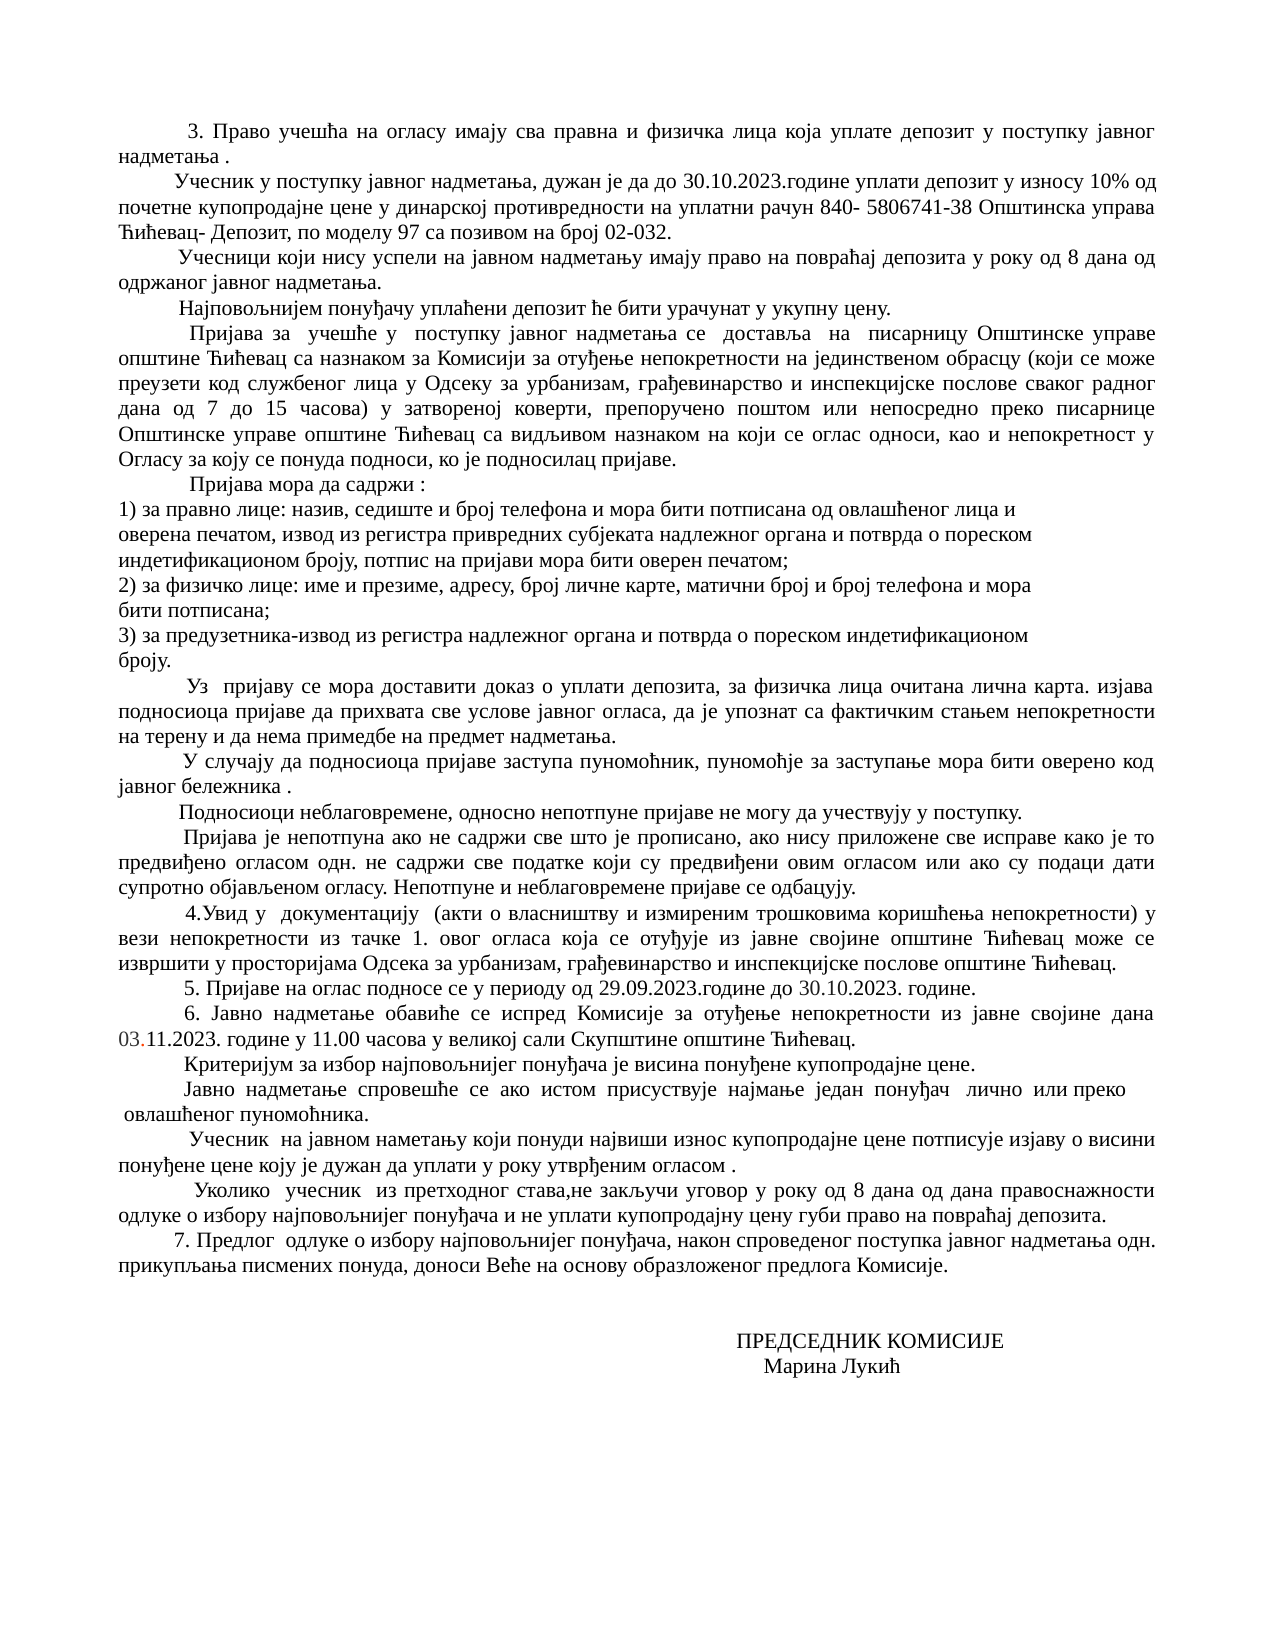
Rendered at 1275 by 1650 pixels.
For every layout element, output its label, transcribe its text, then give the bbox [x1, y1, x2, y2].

text бити потписана; [118, 597, 1157, 622]
text 2) за физичко лице: име и презиме, адресу, број личне карте, матични број и број телефона и мора [118, 572, 1157, 597]
text Учесник у поступку јавног надметања, дужан је да до 30.10.2023.године уплати депозит у износу 10% од почетне купопродајне цене у динарској противредности на уплатни рачун 840- 5806741-38 Општинска управа Ћићевац- Депозит, по моделу 97 са позивом на број 02-032. [118, 168, 1157, 244]
text индетификационом броју, потпис на пријави мора бити оверен печатом; [118, 547, 1157, 572]
text 3) за предузетника-извод из регистра надлежног органа и потврда о пореском индетификационом [118, 622, 1157, 647]
text ПРЕДСЕДНИК КОМИСИЈЕ [118, 1328, 1157, 1353]
text 1) за правно лице: назив, седиште и број телефона и мора бити потписана од овлашћеног лица и [118, 496, 1157, 521]
text 4.Увид у документацију (акти о власништву и измиреним трошковима коришћења непокретности) у вези непокретности из тачке 1. овог огласа која се отуђује из јавне својине општине Ћићевац може се извршити у просторијама Одсека за урбанизам, грађевинарство и инспекцијске послове општине Ћићевац. [118, 899, 1157, 975]
text овлашћеног пуномоћника. [118, 1101, 1157, 1126]
text У случају да подносиоца пријаве заступа пуномоћник, пуномоћје за заступање мора бити оверено код јавног бележника . [118, 748, 1157, 799]
text Уколико учесник из претходног става,не закључи уговор у року од 8 дана од дана правоснажности одлуке о избору најповољнијег понуђача и не уплати купопродајну цену губи право на повраћај депозита. [118, 1177, 1157, 1227]
text оверена печатом, извод из регистра привредних субјеката надлежног органа и потврда о пореском [118, 521, 1157, 547]
text 6. Јавно надметање обавиће се испред Комисије за отуђење непокретности из јавне својине дана 03.11.2023. године у 11.00 часова у великој сали Скупштине општине Ћићевац. [118, 1000, 1157, 1051]
text 3. Право учешћа на огласу имају сва правна и физичка лица која уплате депозит у поступку јавног надметања . [118, 118, 1157, 168]
text Критеријум за избор најповољнијег понуђача је висина понуђене купопродајне цене. [118, 1051, 1157, 1076]
text Пријава мора да садржи : [118, 471, 1157, 496]
text Пријава је непотпуна ако не садржи све што је прописано, ако нису приложене све исправе како је то предвиђено огласом одн. не садржи све податке који су предвиђени овим огласом или ако су подаци дати супротно објављеном огласу. Непотпуне и неблаговремене пријаве се одбацују. [118, 824, 1157, 899]
text Подносиоци неблаговремене, односно непотпуне пријаве не могу да учествују у поступку. [118, 799, 1157, 824]
text Јавно надметање спровешће се ако истом присуствује најмање један понуђач лично или преко [118, 1076, 1157, 1101]
text Учесник на јавном наметању који понуди највиши износ купопродајне цене потписује изјаву о висини понуђене цене коју је дужан да уплати у року утврђеним огласом . [118, 1126, 1157, 1177]
text 7. Предлог одлуке о избору најповољнијег понуђача, након спроведеног поступка јавног надметања одн. прикупљања писмених понуда, доноси Веће на основу образложеног предлога Комисије. [118, 1227, 1157, 1278]
text Учесници који нису успели на јавном надметању имају право на повраћај депозита у року од 8 дана од одржаног јавног надметања. [118, 244, 1157, 294]
text Уз пријаву се мора доставити доказ о уплати депозита, за физичка лица очитана лична карта. изјава подносиоца пријаве да прихвата све услове јавног огласа, да је упознат са фактичким стањем непокретности на терену и да нема примедбе на предмет надметања. [118, 673, 1157, 748]
text Пријава за учешће у поступку јавног надметања се доставља на писарницу Општинске управе општине Ћићевац са назнаком за Комисији за отуђење непокретности на јединственом обрасцу (који се може преузети код службеног лица у Одсеку за урбанизам, грађевинарство и инспекцијске послове сваког радног дана од 7 до 15 часова) у затвореној коверти, препоручено поштом или непосредно преко писарнице Општинске управе општине Ћићевац са видљивом назнаком на који се оглас односи, као и непокретност у Огласу за коју се понуда подноси, ко је подносилац пријаве. [118, 320, 1157, 471]
text Најповољнијем понуђачу уплаћени депозит ће бити урачунат у укупну цену. [118, 294, 1157, 320]
text броју. [118, 647, 1157, 673]
text Марина Лукић [118, 1353, 1157, 1378]
text 5. Пријаве на оглас подносе се у периоду од 29.09.2023.године до 30.10.2023. године. [118, 975, 1157, 1000]
